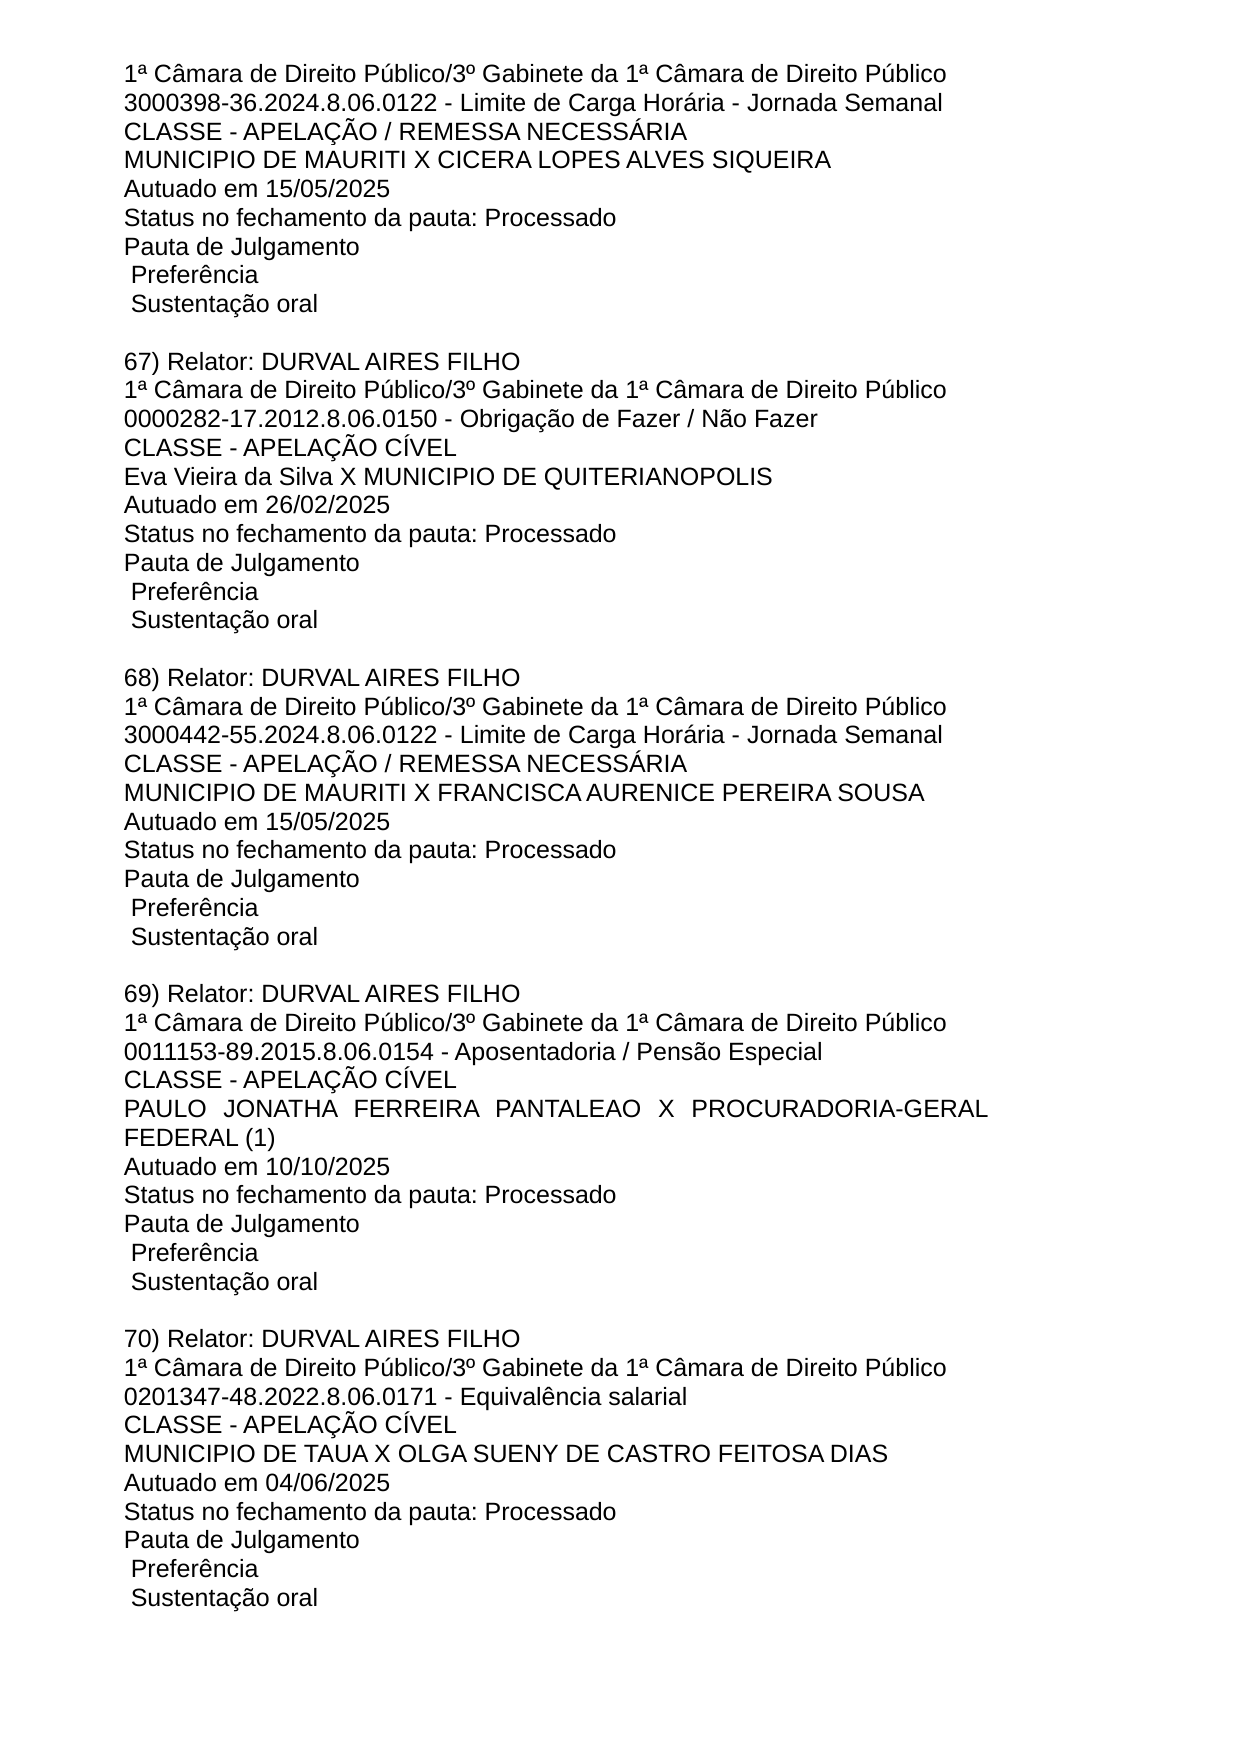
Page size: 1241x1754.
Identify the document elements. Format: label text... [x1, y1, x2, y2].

text Preferência [124, 260, 989, 289]
text 1ª Câmara de Direito Público/3º Gabinete da 1ª Câmara de Direito Público [124, 375, 989, 404]
text Sustentação oral [124, 289, 989, 318]
text MUNICIPIO DE MAURITI X CICERA LOPES ALVES SIQUEIRA [124, 145, 989, 174]
text Pauta de Julgamento [124, 864, 989, 893]
text Status no fechamento da pauta: Processado [124, 519, 989, 548]
text Preferência [124, 893, 989, 922]
text 0201347-48.2022.8.06.0171 - Equivalência salarial [124, 1382, 989, 1410]
text CLASSE - APELAÇÃO / REMESSA NECESSÁRIA [124, 749, 989, 778]
text 3000398-36.2024.8.06.0122 - Limite de Carga Horária - Jornada Semanal [124, 88, 989, 117]
text 1ª Câmara de Direito Público/3º Gabinete da 1ª Câmara de Direito Público [124, 1008, 989, 1037]
text 68) Relator: DURVAL AIRES FILHO [124, 663, 989, 692]
text Status no fechamento da pauta: Processado [124, 1180, 989, 1209]
text Autuado em 26/02/2025 [124, 490, 989, 519]
text 69) Relator: DURVAL AIRES FILHO [124, 979, 989, 1008]
text Pauta de Julgamento [124, 1525, 989, 1554]
text 0000282-17.2012.8.06.0150 - Obrigação de Fazer / Não Fazer [124, 404, 989, 433]
text Autuado em 15/05/2025 [124, 174, 989, 203]
text Sustentação oral [124, 605, 989, 634]
text 67) Relator: DURVAL AIRES FILHO [124, 347, 989, 375]
text Preferência [124, 577, 989, 605]
text Sustentação oral [124, 922, 989, 950]
text 1ª Câmara de Direito Público/3º Gabinete da 1ª Câmara de Direito Público [124, 59, 989, 88]
text Pauta de Julgamento [124, 548, 989, 577]
text CLASSE - APELAÇÃO / REMESSA NECESSÁRIA [124, 117, 989, 145]
text Sustentação oral [124, 1267, 989, 1295]
text 1ª Câmara de Direito Público/3º Gabinete da 1ª Câmara de Direito Público [124, 692, 989, 720]
text Eva Vieira da Silva X MUNICIPIO DE QUITERIANOPOLIS [124, 462, 989, 490]
text Autuado em 15/05/2025 [124, 807, 989, 835]
text 0011153-89.2015.8.06.0154 - Aposentadoria / Pensão Especial [124, 1037, 989, 1065]
text CLASSE - APELAÇÃO CÍVEL [124, 1410, 989, 1439]
text Preferência [124, 1238, 989, 1267]
text MUNICIPIO DE TAUA X OLGA SUENY DE CASTRO FEITOSA DIAS [124, 1439, 989, 1468]
text CLASSE - APELAÇÃO CÍVEL [124, 433, 989, 462]
text 1ª Câmara de Direito Público/3º Gabinete da 1ª Câmara de Direito Público [124, 1353, 989, 1382]
text PAULO JONATHA FERREIRA PANTALEAO X PROCURADORIA-GERAL FEDERAL (1) [124, 1094, 989, 1152]
text Pauta de Julgamento [124, 232, 989, 260]
text Preferência [124, 1554, 989, 1583]
text Status no fechamento da pauta: Processado [124, 1497, 989, 1525]
text Sustentação oral [124, 1583, 989, 1612]
text Autuado em 10/10/2025 [124, 1152, 989, 1180]
text CLASSE - APELAÇÃO CÍVEL [124, 1065, 989, 1094]
text Status no fechamento da pauta: Processado [124, 203, 989, 232]
text Autuado em 04/06/2025 [124, 1468, 989, 1497]
text MUNICIPIO DE MAURITI X FRANCISCA AURENICE PEREIRA SOUSA [124, 778, 989, 807]
text Pauta de Julgamento [124, 1209, 989, 1238]
text 70) Relator: DURVAL AIRES FILHO [124, 1324, 989, 1353]
text 3000442-55.2024.8.06.0122 - Limite de Carga Horária - Jornada Semanal [124, 720, 989, 749]
text Status no fechamento da pauta: Processado [124, 835, 989, 864]
